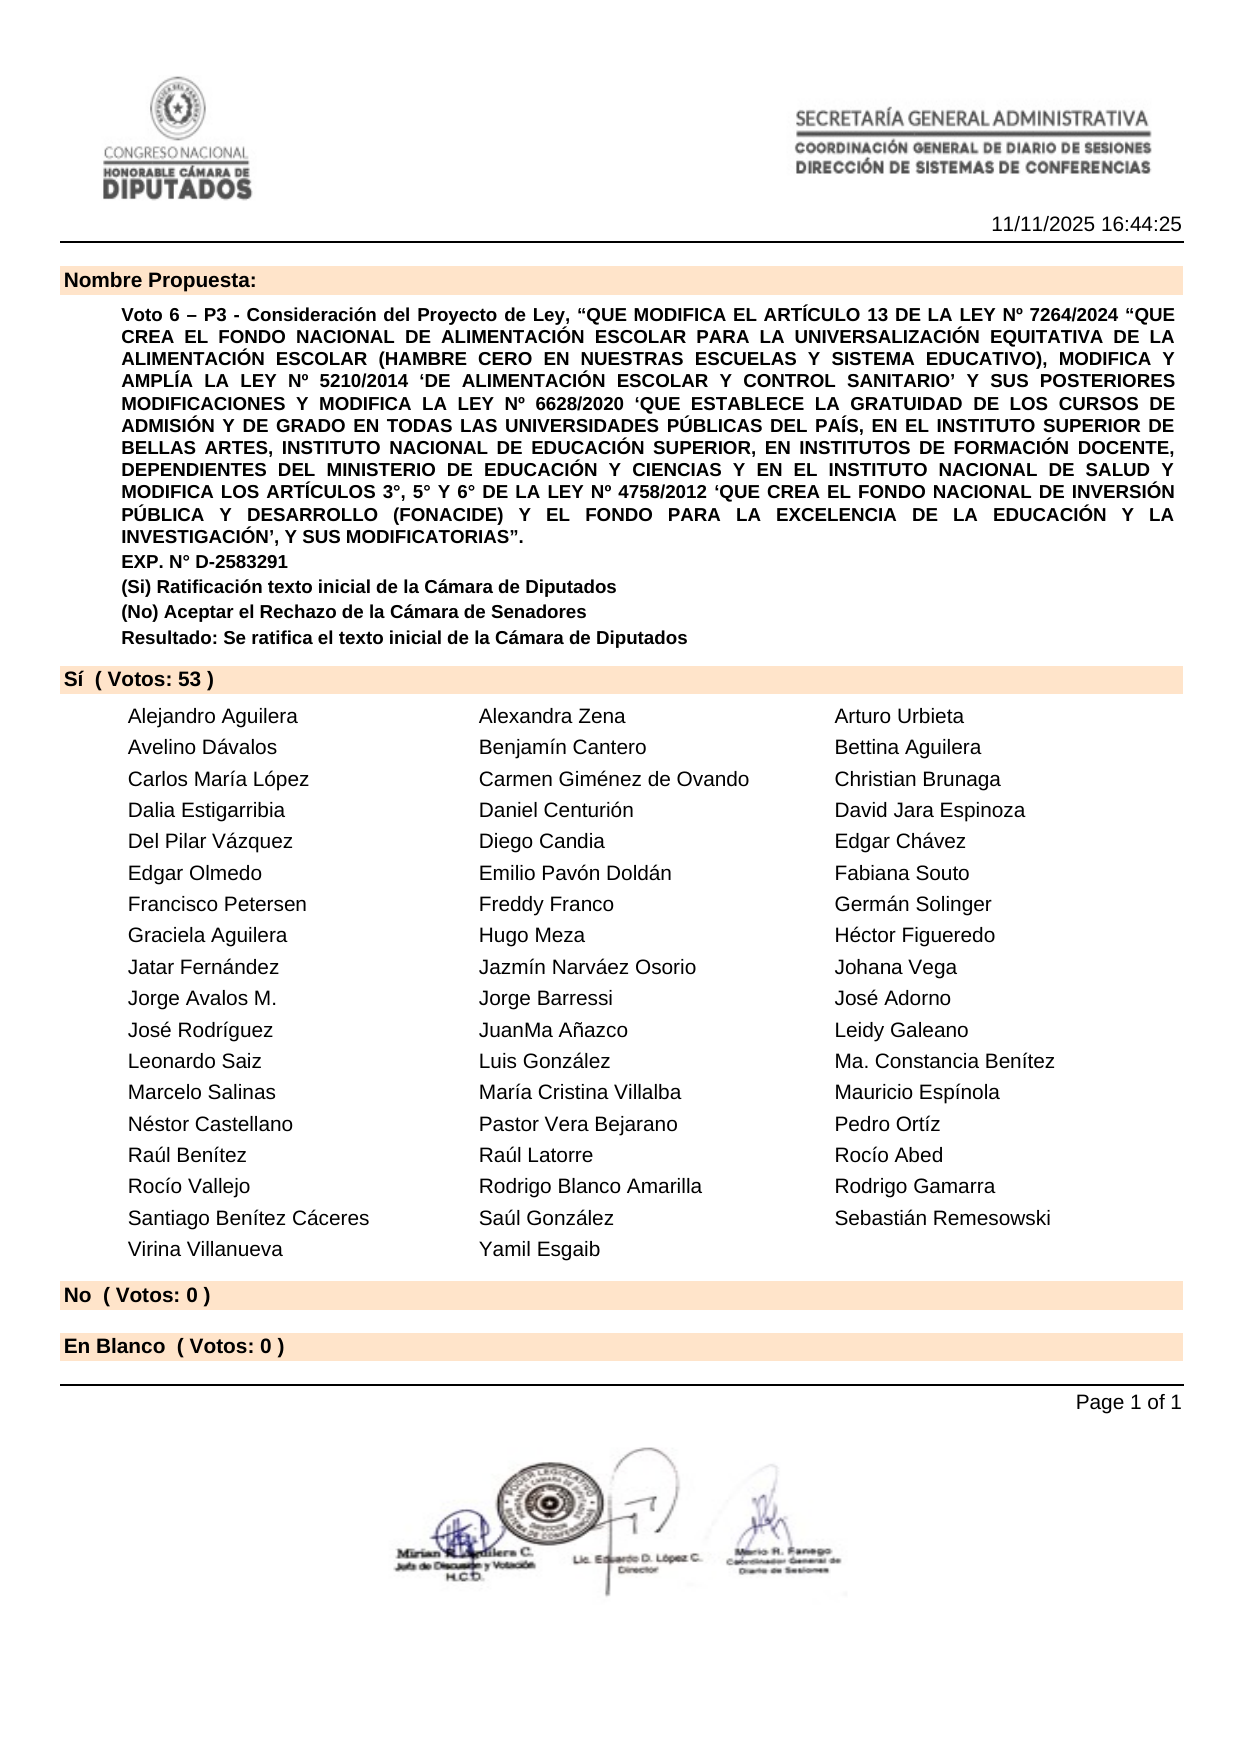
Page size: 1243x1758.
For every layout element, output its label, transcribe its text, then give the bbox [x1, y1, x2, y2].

table_cell [1184, 1236, 1189, 1264]
table_cell [1184, 1333, 1189, 1361]
table_cell [1184, 1264, 1189, 1281]
table_cell [1184, 1173, 1189, 1202]
table_cell Jazmín Narváez Osorio [476, 954, 815, 982]
table_cell Arturo Urbieta [831, 703, 1168, 731]
table_cell [1184, 1361, 1189, 1384]
table_cell Daniel Centurión [476, 797, 815, 825]
table_cell Nombre Propuesta: [60, 266, 1183, 295]
table_cell [1184, 1110, 1189, 1139]
table_cell [60, 295, 1183, 301]
table_cell José Adorno [831, 985, 1168, 1013]
table_cell Hugo Meza [476, 922, 815, 951]
table_cell Graciela Aguilera [125, 922, 462, 951]
table_cell Pedro Ortíz [831, 1110, 1168, 1139]
table_cell Carmen Giménez de Ovando [476, 765, 815, 794]
table_cell [1184, 734, 1189, 763]
table_cell Sebastián Remesowski [831, 1204, 1168, 1233]
table_cell Francisco Petersen [125, 891, 462, 919]
table_header [1184, 207, 1189, 241]
table_cell Carlos María López [125, 765, 462, 794]
table_cell [60, 301, 118, 666]
table_cell [1184, 666, 1189, 694]
table_cell Leidy Galeano [831, 1016, 1168, 1045]
table_cell [60, 1361, 1183, 1384]
table_cell [1178, 301, 1189, 666]
table_cell [1184, 860, 1189, 888]
table_cell Edgar Olmedo [125, 860, 462, 888]
table_cell [815, 703, 831, 1281]
table_cell Edgar Chávez [831, 828, 1168, 857]
table_cell Bettina Aguilera [831, 734, 1168, 763]
table_cell Luis González [476, 1048, 815, 1076]
table_cell Virina Villanueva [125, 1236, 462, 1264]
table_cell [1184, 1389, 1189, 1423]
table_cell Yamil Esgaib [476, 1236, 815, 1264]
table_cell Rodrigo Blanco Amarilla [476, 1173, 815, 1202]
table_cell Alexandra Zena [476, 703, 815, 731]
table_cell Pastor Vera Bejarano [476, 1110, 815, 1139]
table_cell Leonardo Saiz [125, 1048, 462, 1076]
table_cell Marcelo Salinas [125, 1079, 462, 1107]
table_header [60, 207, 649, 241]
table_cell [1184, 266, 1189, 295]
table_cell Ma. Constancia Benítez [831, 1048, 1168, 1076]
table_cell [60, 1310, 1183, 1333]
table_cell [1184, 954, 1189, 982]
table_cell Jorge Avalos M. [125, 985, 462, 1013]
table_cell [1184, 1016, 1189, 1045]
table_cell Héctor Figueredo [831, 922, 1168, 951]
table_cell [1168, 703, 1183, 1281]
table_cell Jorge Barressi [476, 985, 815, 1013]
table_cell Raúl Benítez [125, 1142, 462, 1170]
table_cell Rocío Vallejo [125, 1173, 462, 1202]
table_cell [60, 694, 1183, 703]
table_cell Néstor Castellano [125, 1110, 462, 1139]
table_cell No ( Votos: 0 ) [60, 1281, 1183, 1310]
table_cell Johana Vega [831, 954, 1168, 982]
table_cell [60, 1389, 827, 1423]
table_cell [1184, 1281, 1189, 1310]
table_cell [1184, 245, 1189, 266]
table_header 11/11/2025 16:44:25 [649, 207, 1183, 241]
table_cell [1184, 922, 1189, 951]
table_cell [831, 1233, 1168, 1281]
table_cell Emilio Pavón Doldán [476, 860, 815, 888]
table_cell Dalia Estigarribia [125, 797, 462, 825]
table_cell Fabiana Souto [831, 860, 1168, 888]
table_cell En Blanco ( Votos: 0 ) [60, 1333, 1183, 1361]
table_cell Christian Brunaga [831, 765, 1168, 794]
table_cell [462, 703, 476, 1281]
table_cell Avelino Dávalos [125, 734, 462, 763]
table_cell [1184, 1204, 1189, 1233]
table_cell [125, 1264, 462, 1281]
table_cell Voto 6 – P3 - Consideración del Proyecto de Ley, “QUE MODIFICA EL ARTÍCULO 13 DE LA LEY Nº 7264/2024 “QUE CREA EL FONDO NACIONAL DE ALIMENTACIÓN ESCOLAR PARA LA UNIVERSALIZACIÓN EQUITATIVA DE LA ALIMENTACIÓN ESCOLAR (HAMBRE CERO EN NUESTRAS ESCUELAS Y SISTEMA EDUCATIVO), MODIFICA Y AMPLÍA LA LEY Nº 5210/2014 ‘DE ALIMENTACIÓN ESCOLAR Y CONTROL SANITARIO’ Y SUS POSTERIORES MODIFICACIONES Y MODIFICA LA LEY Nº 6628/2020 ‘QUE ESTABLECE LA GRATUIDAD DE LOS CURSOS DE ADMISIÓN Y DE GRADO EN TODAS LAS UNIVERSIDADES PÚBLICAS DEL PAÍS, EN EL INSTITUTO SUPERIOR DE BELLAS ARTES, INSTITUTO NACIONAL DE EDUCACIÓN SUPERIOR, EN INSTITUTOS DE FORMACIÓN DOCENTE, DEPENDIENTES DEL MINISTERIO DE EDUCACIÓN Y CIENCIAS Y EN EL INSTITUTO NACIONAL DE SALUD Y MODIFICA LOS ARTÍCULOS 3°, 5° Y 6° DE LA LEY Nº 4758/2012 ‘QUE CREA EL FONDO NACIONAL DE INVERSIÓN PÚBLICA Y DESARROLLO (FONACIDE) Y EL FONDO PARA LA EXCELENCIA DE LA EDUCACIÓN Y LA INVESTIGACIÓN’, Y SUS MODIFICATORIAS”. EXP. N° D-2583291 (Si) Ratificación texto inicial de la Cámara de Diputados (No) Aceptar el Rechazo de la Cámara de Senadores Resultado: Se ratifica el texto inicial de la Cámara de Diputados [118, 301, 1178, 648]
table_cell JuanMa Añazco [476, 1016, 815, 1045]
table_cell [476, 1264, 815, 1281]
table_cell [1184, 985, 1189, 1013]
table_cell Germán Solinger [831, 891, 1168, 919]
table_cell [60, 245, 1183, 266]
table_cell Saúl González [476, 1204, 815, 1233]
table_cell Del Pilar Vázquez [125, 828, 462, 857]
table_cell Jatar Fernández [125, 954, 462, 982]
table_cell Rocío Abed [831, 1142, 1168, 1170]
table_cell [1184, 797, 1189, 825]
table_cell Benjamín Cantero [476, 734, 815, 763]
table_cell [1184, 765, 1189, 794]
table_cell Santiago Benítez Cáceres [125, 1204, 462, 1233]
table_cell [118, 649, 1178, 666]
table_cell [1184, 891, 1189, 919]
table_cell [1184, 1048, 1189, 1076]
table_cell Page 1 of 1 [827, 1389, 1183, 1423]
table_cell Diego Candia [476, 828, 815, 857]
table_cell David Jara Espinoza [831, 797, 1168, 825]
table_cell Mauricio Espínola [831, 1079, 1168, 1107]
table_cell [60, 703, 124, 1281]
table_cell [1184, 703, 1189, 731]
table_cell [1184, 1142, 1189, 1170]
table_cell [1184, 1310, 1189, 1333]
table_cell [1184, 1079, 1189, 1107]
table_cell Sí ( Votos: 53 ) [60, 666, 1183, 694]
table_cell José Rodríguez [125, 1016, 462, 1045]
table_cell Alejandro Aguilera [125, 703, 462, 731]
table_cell Rodrigo Gamarra [831, 1173, 1168, 1202]
table_cell [1184, 694, 1189, 703]
table_cell Freddy Franco [476, 891, 815, 919]
table_cell Raúl Latorre [476, 1142, 815, 1170]
table_cell [1184, 828, 1189, 857]
table_cell María Cristina Villalba [476, 1079, 815, 1107]
